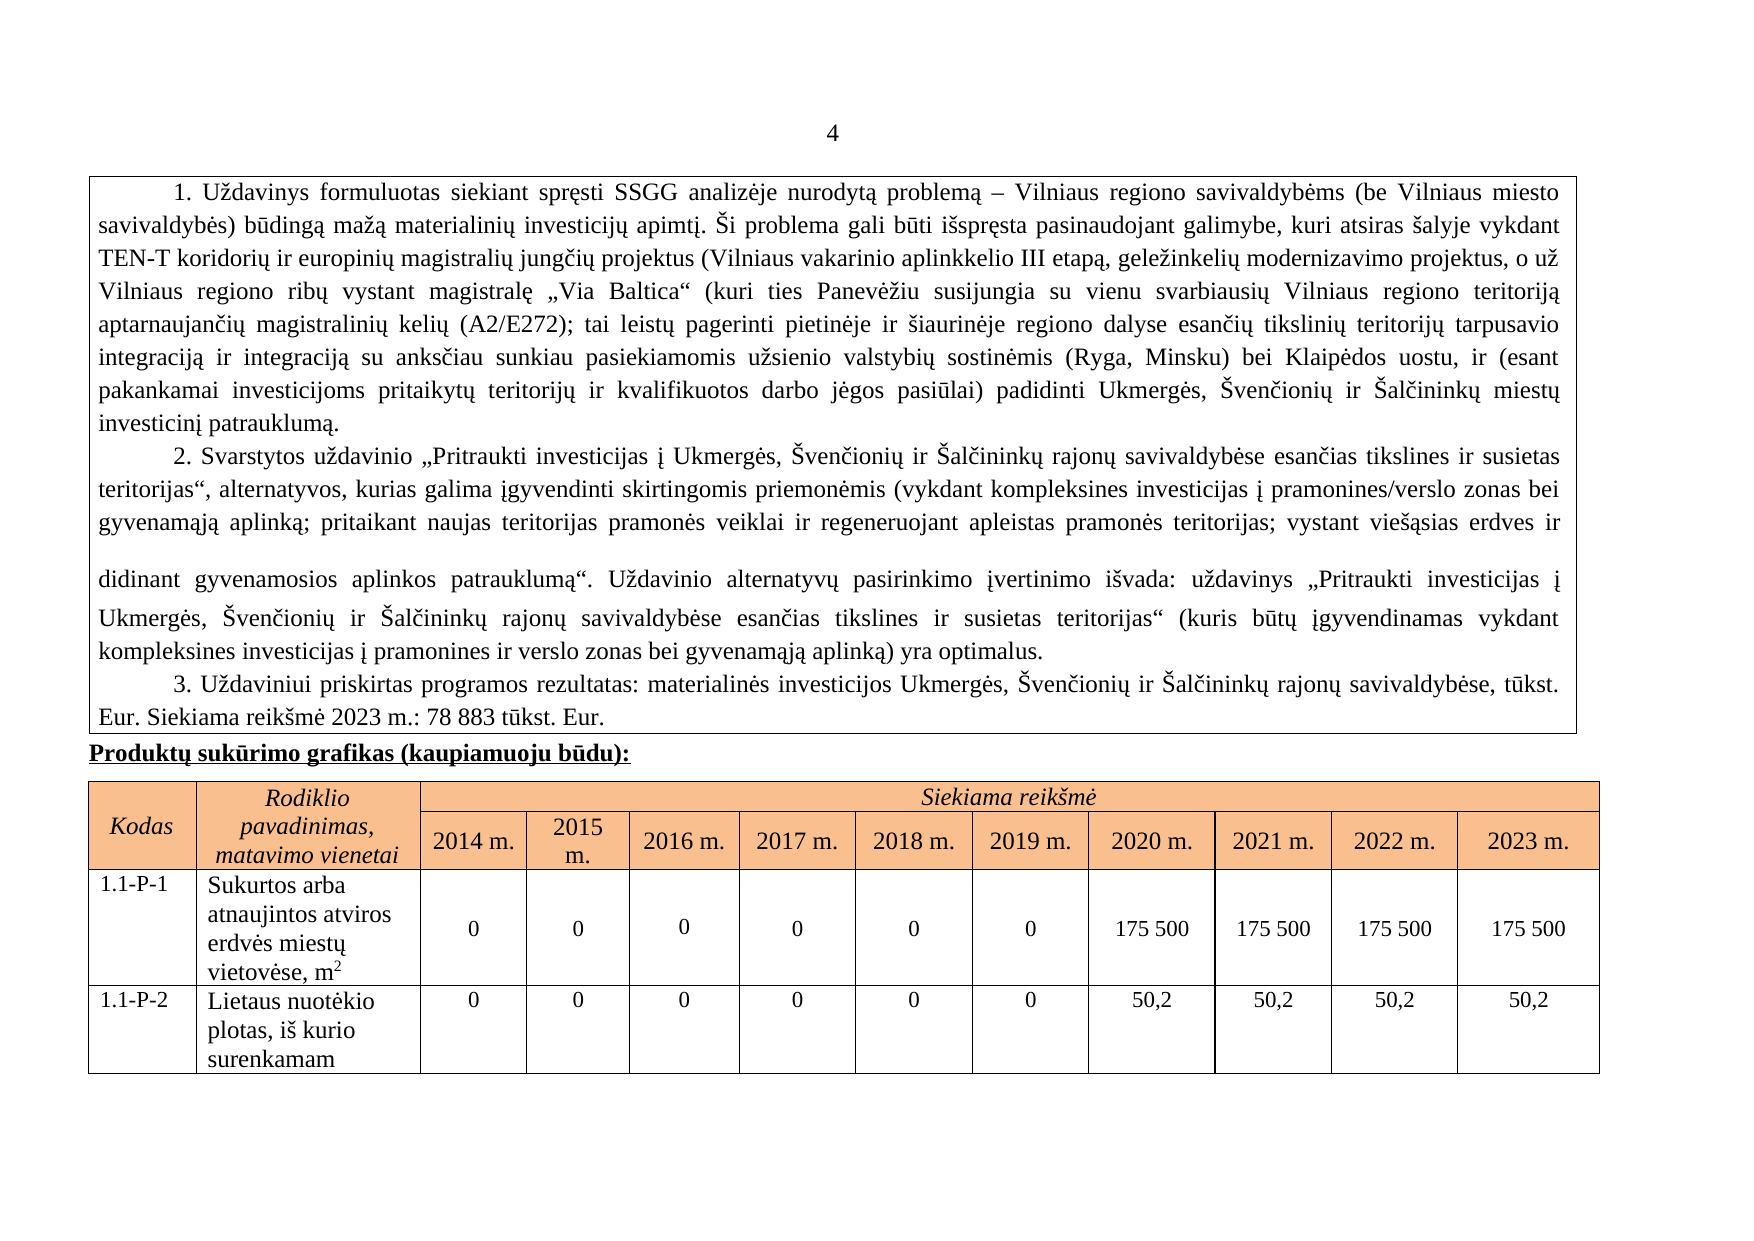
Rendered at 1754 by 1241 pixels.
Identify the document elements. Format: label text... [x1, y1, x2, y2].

table_cell 0 [973, 870, 1088, 985]
table_cell 0 [421, 986, 526, 1073]
table_cell 1.1-P-1 [89, 870, 196, 985]
table_header Rodiklio pavadinimas, matavimo vienetai [197, 782, 420, 869]
table_cell 175 500 [1089, 870, 1214, 985]
table_cell 175 500 [1458, 870, 1599, 985]
table_cell 0 [740, 986, 855, 1073]
table_cell 175 500 [1216, 870, 1331, 985]
table_cell 2014 m. [421, 812, 526, 869]
text Produktų sukūrimo grafikas (kaupiamuoju būdu): [89, 738, 1577, 767]
table_cell 0 [856, 870, 972, 985]
text 1. Uždavinys formuluotas siekiant spręsti SSGG analizėje nurodytą problemą – Vilniaus regiono savivaldybėms (be Vilniaus miesto savivaldybės) būdingą mažą materialinių investicijų apimtį. Ši problema gali būti išspręsta pasinaudojant galimybe, kuri atsiras šalyje vykdant TEN-T koridorių ir europinių magistralių jungčių projektus (Vilniaus vakarinio aplinkkelio III etapą, geležinkelių modernizavimo projektus, o už Vilniaus regiono ribų vystant magistralę „Via Baltica“ (kuri ties Panevėžiu susijungia su vienu svarbiausių Vilniaus regiono teritoriją aptarnaujančių magistralinių kelių (A2/E272); tai leistų pagerinti pietinėje ir šiaurinėje regiono dalyse esančių tikslinių teritorijų tarpusavio integraciją ir integraciją su anksčiau sunkiau pasiekiamomis užsienio valstybių sostinėmis (Ryga, Minsku) bei Klaipėdos uostu, ir (esant pakankamai investicijoms pritaikytų teritorijų ir kvalifikuotos darbo jėgos pasiūlai) padidinti Ukmergės, Švenčionių ir Šalčininkų miestų investicinį patrauklumą. [90, 177, 1576, 437]
table_header Kodas [89, 782, 196, 869]
table_cell Lietaus nuotėkio plotas, iš kurio surenkamam [197, 986, 420, 1073]
text 2. Svarstytos uždavinio „Pritraukti investicijas į Ukmergės, Švenčionių ir Šalčininkų rajonų savivaldybėse esančias tikslines ir susietas teritorijas“, alternatyvos, kurias galima įgyvendinti skirtingomis priemonėmis (vykdant kompleksines investicijas į pramonines/verslo zonas bei gyvenamąją aplinką; pritaikant naujas teritorijas pramonės veiklai ir regeneruojant apleistas pramonės teritorijas; vystant viešąsias erdves ir didinant gyvenamosios aplinkos patrauklumą“. Uždavinio alternatyvų pasirinkimo įvertinimo išvada: uždavinys „Pritraukti investicijas į Ukmergės, Švenčionių ir Šalčininkų rajonų savivaldybėse esančias tikslines ir susietas teritorijas“ (kuris būtų įgyvendinamas vykdant kompleksines investicijas į pramonines ir verslo zonas bei gyvenamąją aplinką) yra optimalus. [90, 440, 1576, 664]
table_cell 0 [740, 870, 855, 985]
table_cell 0 [421, 870, 526, 985]
table_cell 50,2 [1458, 986, 1599, 1073]
table_cell 50,2 [1216, 986, 1331, 1073]
table_cell 2021 m. [1216, 812, 1331, 869]
table_header Siekiama reikšmė [421, 782, 1599, 811]
table_cell 2020 m. [1089, 812, 1214, 869]
table_cell 0 [630, 870, 739, 985]
table_cell 2018 m. [856, 812, 972, 869]
table_cell Sukurtos arba atnaujintos atviros erdvės miestų vietovėse, m2 [197, 870, 420, 985]
table_cell 1.1-P-2 [89, 986, 196, 1073]
table_cell 175 500 [1332, 870, 1457, 985]
table_cell 0 [856, 986, 972, 1073]
table_cell 50,2 [1332, 986, 1457, 1073]
table_cell 0 [630, 986, 739, 1073]
table_cell 2017 m. [740, 812, 855, 869]
table_cell 2022 m. [1332, 812, 1457, 869]
table_cell 0 [973, 986, 1088, 1073]
table_cell 2015 m. [527, 812, 629, 869]
table_cell 0 [527, 986, 629, 1073]
table_cell 0 [527, 870, 629, 985]
table_cell 50,2 [1089, 986, 1214, 1073]
table_cell 2016 m. [630, 812, 739, 869]
text 3. Uždaviniui priskirtas programos rezultatas: materialinės investicijos Ukmergės, Švenčionių ir Šalčininkų rajonų savivaldybėse, tūkst. Eur. Siekiama reikšmė 2023 m.: 78 883 tūkst. Eur. [90, 668, 1576, 733]
table_cell 2023 m. [1458, 812, 1599, 869]
table_cell 2019 m. [973, 812, 1088, 869]
